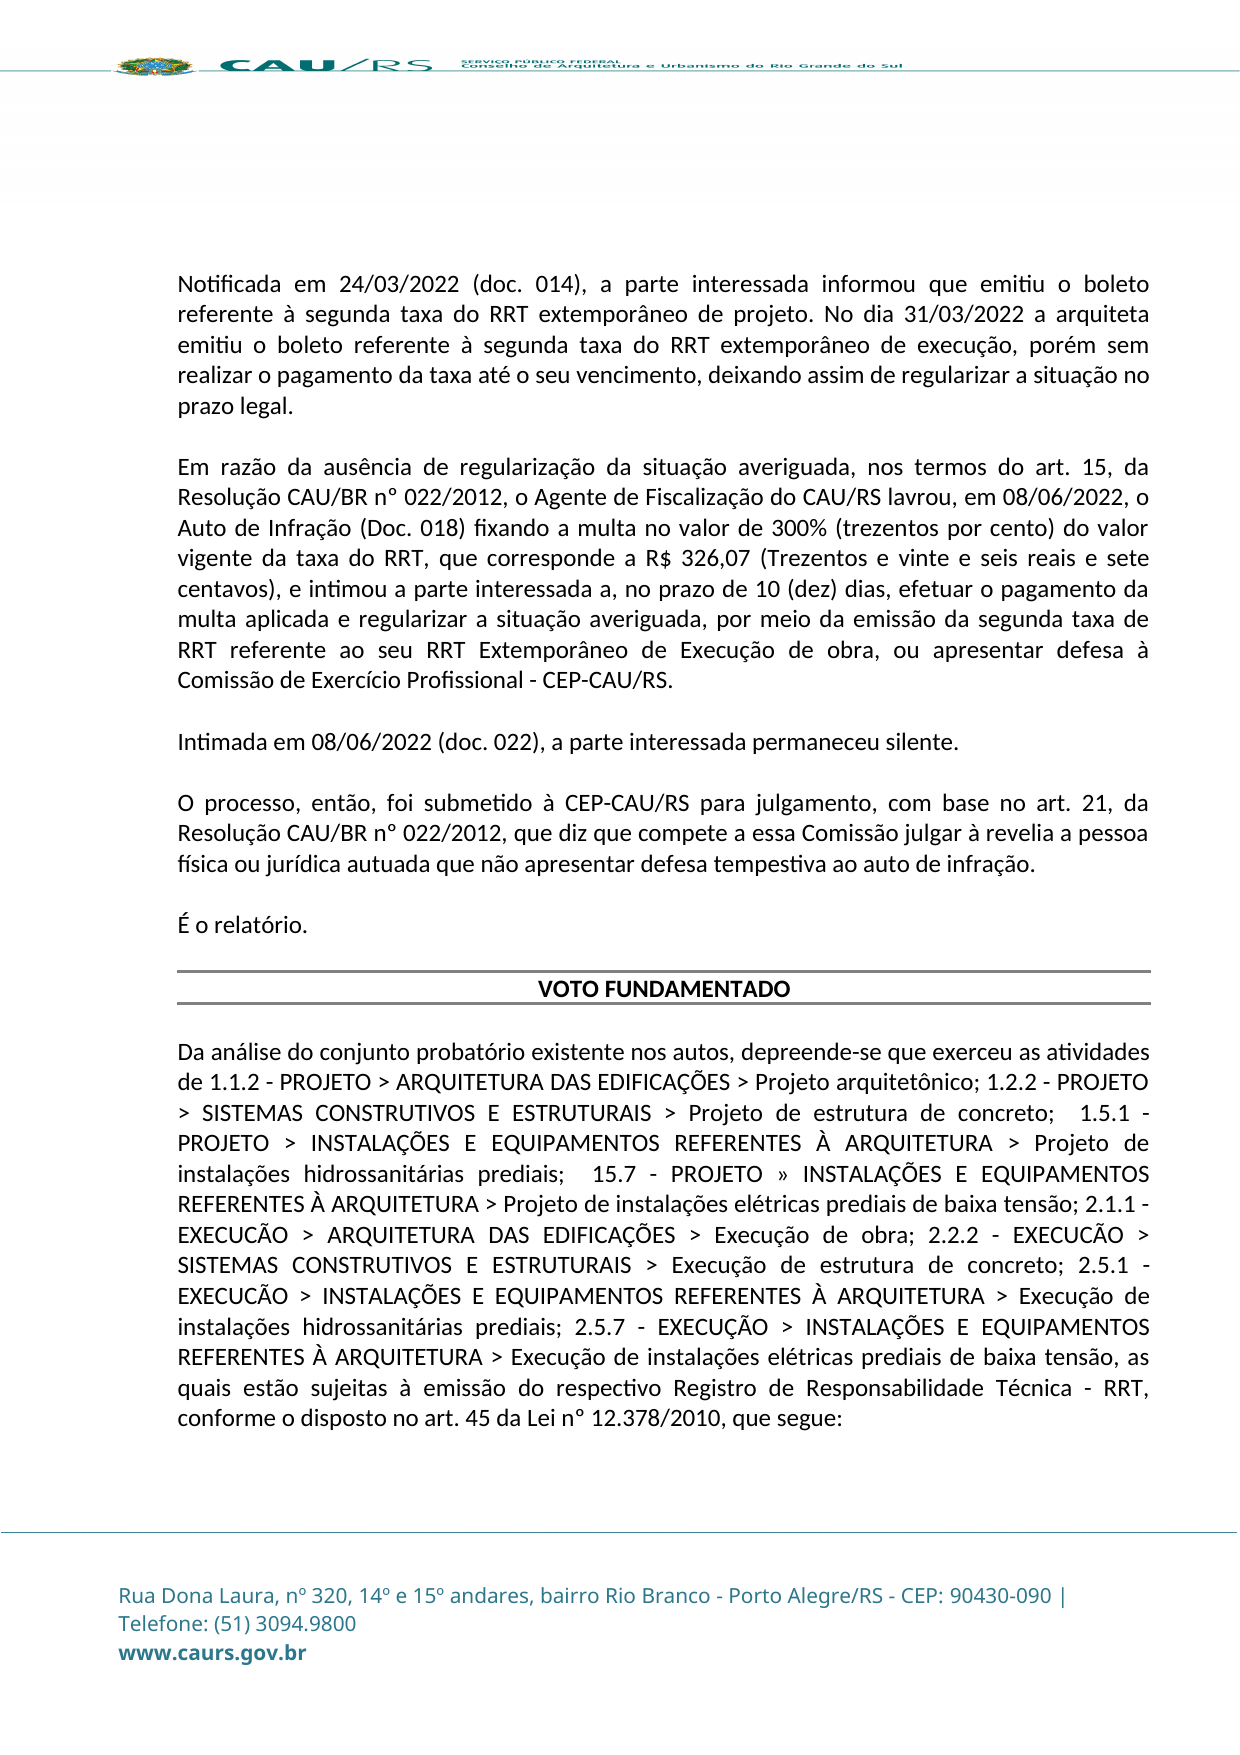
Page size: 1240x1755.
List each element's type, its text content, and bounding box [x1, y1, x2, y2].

text Da análise do conjunto probatório existente nos autos, depreende-se que exerceu as atividades de 1.1.2 - PROJETO > ARQUITETURA DAS EDIFICAÇÕES > Projeto arquitetônico; 1.2.2 - PROJETO > SISTEMAS CONSTRUTIVOS E ESTRUTURAIS > Projeto de estrutura de concreto; 1.5.1 - PROJETO > INSTALAÇÕES E EQUIPAMENTOS REFERENTES À ARQUITETURA > Projeto de instalações hidrossanitárias prediais; 15.7 - PROJETO » INSTALAÇÕES E EQUIPAMENTOS REFERENTES À ARQUITETURA > Projeto de instalações elétricas prediais de baixa tensão; 2.1.1 - EXECUCÃO > ARQUITETURA DAS EDIFICAÇÕES > Execução de obra; 2.2.2 - EXECUCÃO > SISTEMAS CONSTRUTIVOS E ESTRUTURAIS > Execução de estrutura de concreto; 2.5.1 - EXECUCÃO > INSTALAÇÕES E EQUIPAMENTOS REFERENTES À ARQUITETURA > Execução de instalações hidrossanitárias prediais; 2.5.7 - EXECUÇÃO > INSTALAÇÕES E EQUIPAMENTOS REFERENTES À ARQUITETURA > Execução de instalações elétricas prediais de baixa tensão, as quais estão sujeitas à emissão do respectivo Registro de Responsabilidade Técnica - RRT, conforme o disposto no art. 45 da Lei nº 12.378/2010, que segue: [177, 1036, 1151, 1433]
text Em razão da ausência de regularização da situação averiguada, nos termos do art. 15, da Resolução CAU/BR nº 022/2012, o Agente de Fiscalização do CAU/RS lavrou, em 08/06/2022, o Auto de Infração (Doc. 018) fixando a multa no valor de 300% (trezentos por cento) do valor vigente da taxa do RRT, que corresponde a R$ 326,07 (Trezentos e vinte e seis reais e sete centavos), e intimou a parte interessada a, no prazo de 10 (dez) dias, efetuar o pagamento da multa aplicada e regularizar a situação averiguada, por meio da emissão da segunda taxa de RRT referente ao seu RRT Extemporâneo de Execução de obra, ou apresentar defesa à Comissão de Exercício Profissional - CEP-CAU/RS. [177, 451, 1151, 695]
text Notificada em 24/03/2022 (doc. 014), a parte interessada informou que emitiu o boleto referente à segunda taxa do RRT extemporâneo de projeto. No dia 31/03/2022 a arquiteta emitiu o boleto referente à segunda taxa do RRT extemporâneo de execução, porém sem realizar o pagamento da taxa até o seu vencimento, deixando assim de regularizar a situação no prazo legal. [177, 268, 1151, 420]
text É o relatório. [177, 909, 1151, 939]
text Intimada em 08/06/2022 (doc. 022), a parte interessada permaneceu silente. [177, 726, 1151, 756]
text O processo, então, foi submetido à CEP-CAU/RS para julgamento, com base no art. 21, da Resolução CAU/BR nº 022/2012, que diz que compete a essa Comissão julgar à revelia a pessoa física ou jurídica autuada que não apresentar defesa tempestiva ao auto de infração. [177, 787, 1151, 878]
table_header VOTO FUNDAMENTADO [177, 973, 1151, 1002]
